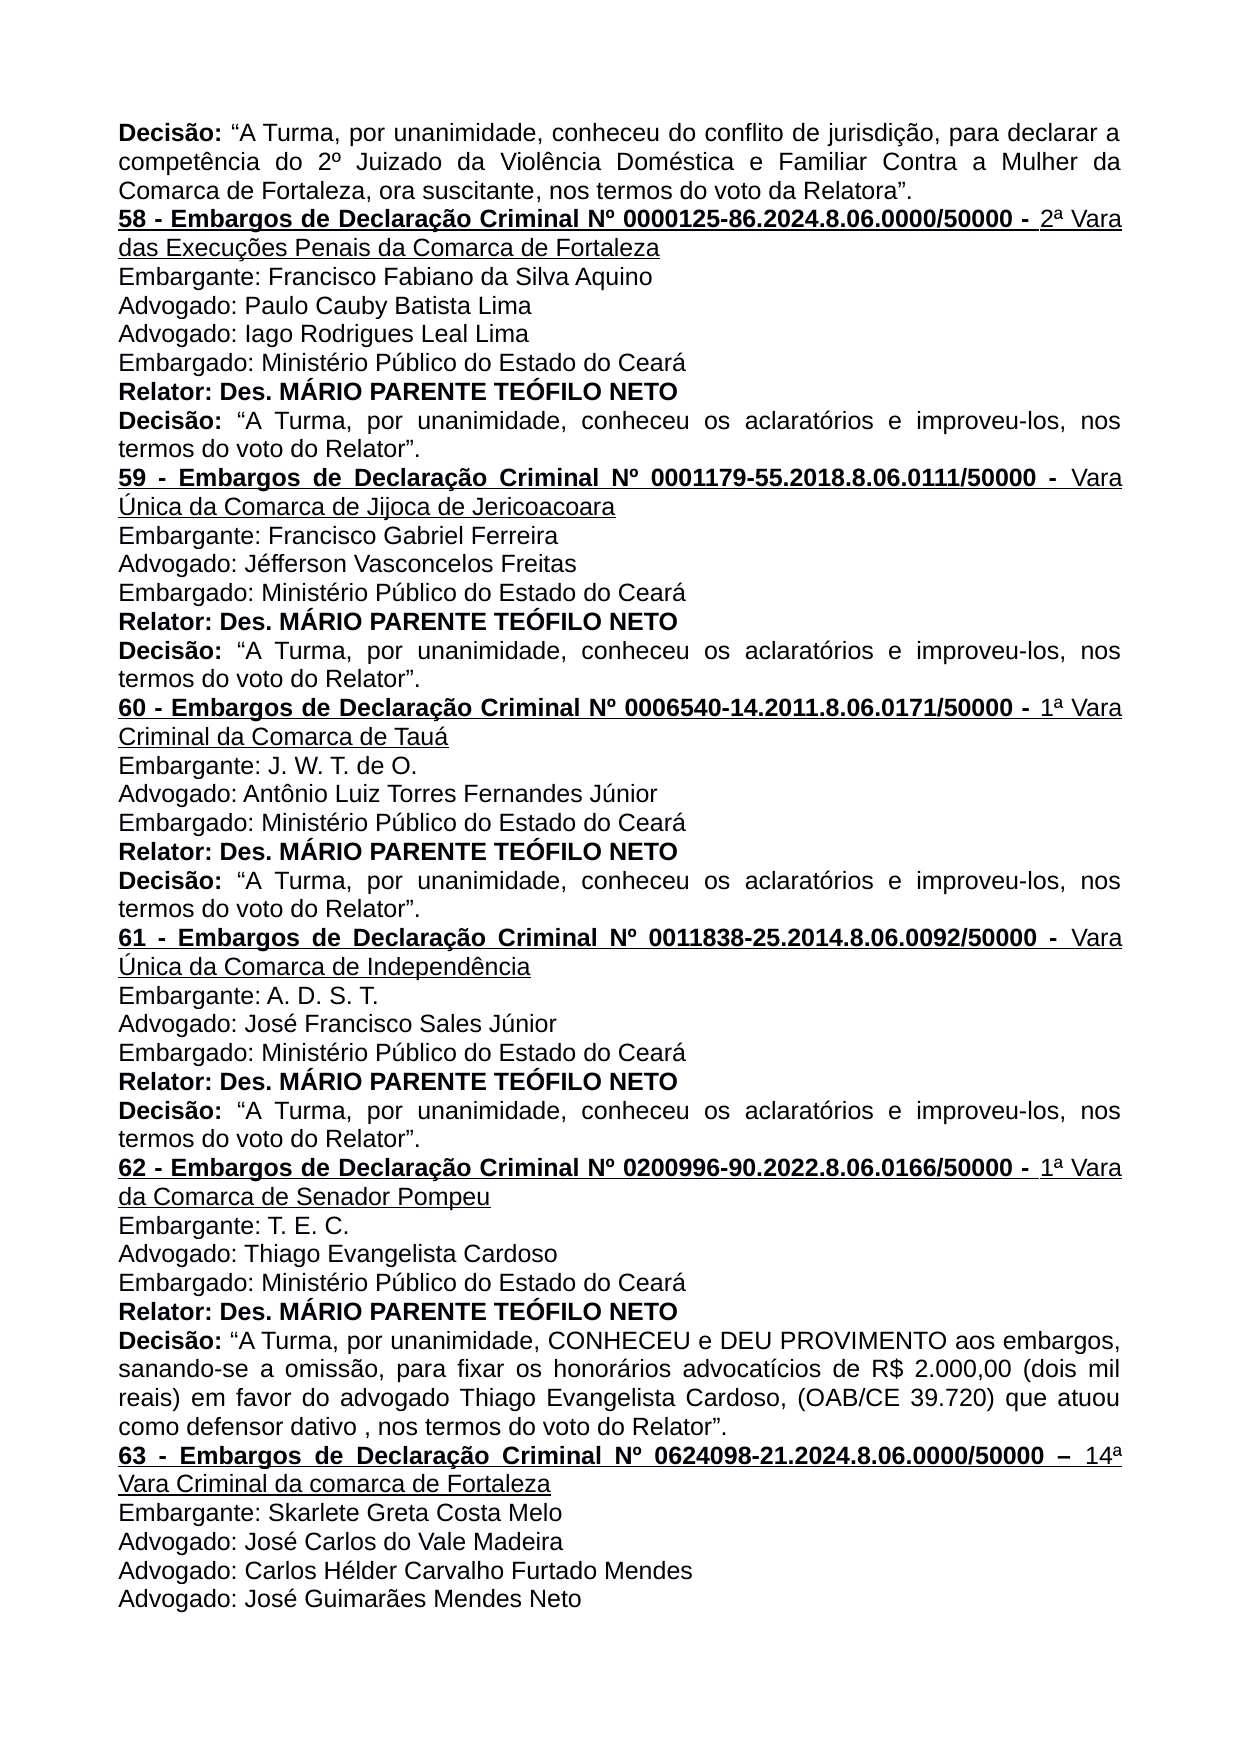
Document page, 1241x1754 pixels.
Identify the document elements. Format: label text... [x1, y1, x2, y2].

text Advogado: José Carlos do Vale Madeira [118, 1527, 1122, 1556]
text Única da Comarca de Jijoca de Jericoacoara [118, 489, 1122, 521]
text das Execuções Penais da Comarca de Fortaleza [118, 230, 1122, 262]
text Advogado: José Francisco Sales Júnior [118, 1009, 1122, 1038]
text Advogado: Jéfferson Vasconcelos Freitas [118, 549, 1122, 578]
text Embargante: J. W. T. de O. [118, 751, 1122, 779]
text Advogado: Carlos Hélder Carvalho Furtado Mendes [118, 1556, 1122, 1584]
text Embargante: Francisco Fabiano da Silva Aquino [118, 262, 1122, 291]
text 62 - Embargos de Declaração Criminal Nº 0200996-90.2022.8.06.0166/50000 - 1ª Vara [118, 1153, 1122, 1178]
text Relator: Des. MÁRIO PARENTE TEÓFILO NETO [118, 1067, 1122, 1096]
text 58 - Embargos de Declaração Criminal Nº 0000125-86.2024.8.06.0000/50000 - 2ª Vara [118, 204, 1122, 229]
text Vara Criminal da comarca de Fortaleza [118, 1467, 1122, 1498]
text Decisão: “A Turma, por unanimidade, conheceu os aclaratórios e improveu-los, nos termos do voto do Relator”. [118, 636, 1122, 693]
text Decisão: “A Turma, por unanimidade, conheceu do conflito de jurisdição, para declarar a competência do 2º Juizado da Violência Doméstica e Familiar Contra a Mulher da Comarca de Fortaleza, ora suscitante, nos termos do voto da Relatora”. [118, 118, 1122, 204]
text Advogado: Iago Rodrigues Leal Lima [118, 319, 1122, 348]
text Advogado: José Guimarães Mendes Neto [118, 1584, 1122, 1613]
text da Comarca de Senador Pompeu [118, 1179, 1122, 1211]
text Advogado: Antônio Luiz Torres Fernandes Júnior [118, 779, 1122, 808]
text Relator: Des. MÁRIO PARENTE TEÓFILO NETO [118, 377, 1122, 406]
text Decisão: “A Turma, por unanimidade, conheceu os aclaratórios e improveu-los, nos termos do voto do Relator”. [118, 866, 1122, 923]
text Embargado: Ministério Público do Estado do Ceará [118, 1268, 1122, 1297]
text Decisão: “A Turma, por unanimidade, conheceu os aclaratórios e improveu-los, nos termos do voto do Relator”. [118, 1096, 1122, 1153]
text Embargante: A. D. S. T. [118, 981, 1122, 1009]
text Embargante: T. E. C. [118, 1211, 1122, 1239]
text Embargante: Skarlete Greta Costa Melo [118, 1498, 1122, 1527]
text 61 - Embargos de Declaração Criminal Nº 0011838-25.2014.8.06.0092/50000 - Vara [118, 923, 1122, 948]
text Embargante: Francisco Gabriel Ferreira [118, 521, 1122, 549]
text 63 - Embargos de Declaração Criminal Nº 0624098-21.2024.8.06.0000/50000 – 14ª [118, 1441, 1122, 1466]
text Decisão: “A Turma, por unanimidade, conheceu os aclaratórios e improveu-los, nos termos do voto do Relator”. [118, 406, 1122, 463]
text Advogado: Paulo Cauby Batista Lima [118, 291, 1122, 319]
text Decisão: “A Turma, por unanimidade, CONHECEU e DEU PROVIMENTO aos embargos, sanando-se a omissão, para fixar os honorários advocatícios de R$ 2.000,00 (dois mil reais) em favor do advogado Thiago Evangelista Cardoso, (OAB/CE 39.720) que atuou como defensor dativo , nos termos do voto do Relator”. [118, 1326, 1122, 1441]
text Única da Comarca de Independência [118, 949, 1122, 981]
text Embargado: Ministério Público do Estado do Ceará [118, 348, 1122, 377]
text Relator: Des. MÁRIO PARENTE TEÓFILO NETO [118, 607, 1122, 636]
text 60 - Embargos de Declaração Criminal Nº 0006540-14.2011.8.06.0171/50000 - 1ª Vara [118, 693, 1122, 718]
text Relator: Des. MÁRIO PARENTE TEÓFILO NETO [118, 837, 1122, 866]
text 59 - Embargos de Declaração Criminal Nº 0001179-55.2018.8.06.0111/50000 - Vara [118, 463, 1122, 488]
text Embargado: Ministério Público do Estado do Ceará [118, 808, 1122, 837]
text Embargado: Ministério Público do Estado do Ceará [118, 1038, 1122, 1067]
text Advogado: Thiago Evangelista Cardoso [118, 1239, 1122, 1268]
text Embargado: Ministério Público do Estado do Ceará [118, 578, 1122, 607]
text Criminal da Comarca de Tauá [118, 719, 1122, 751]
text Relator: Des. MÁRIO PARENTE TEÓFILO NETO [118, 1297, 1122, 1326]
